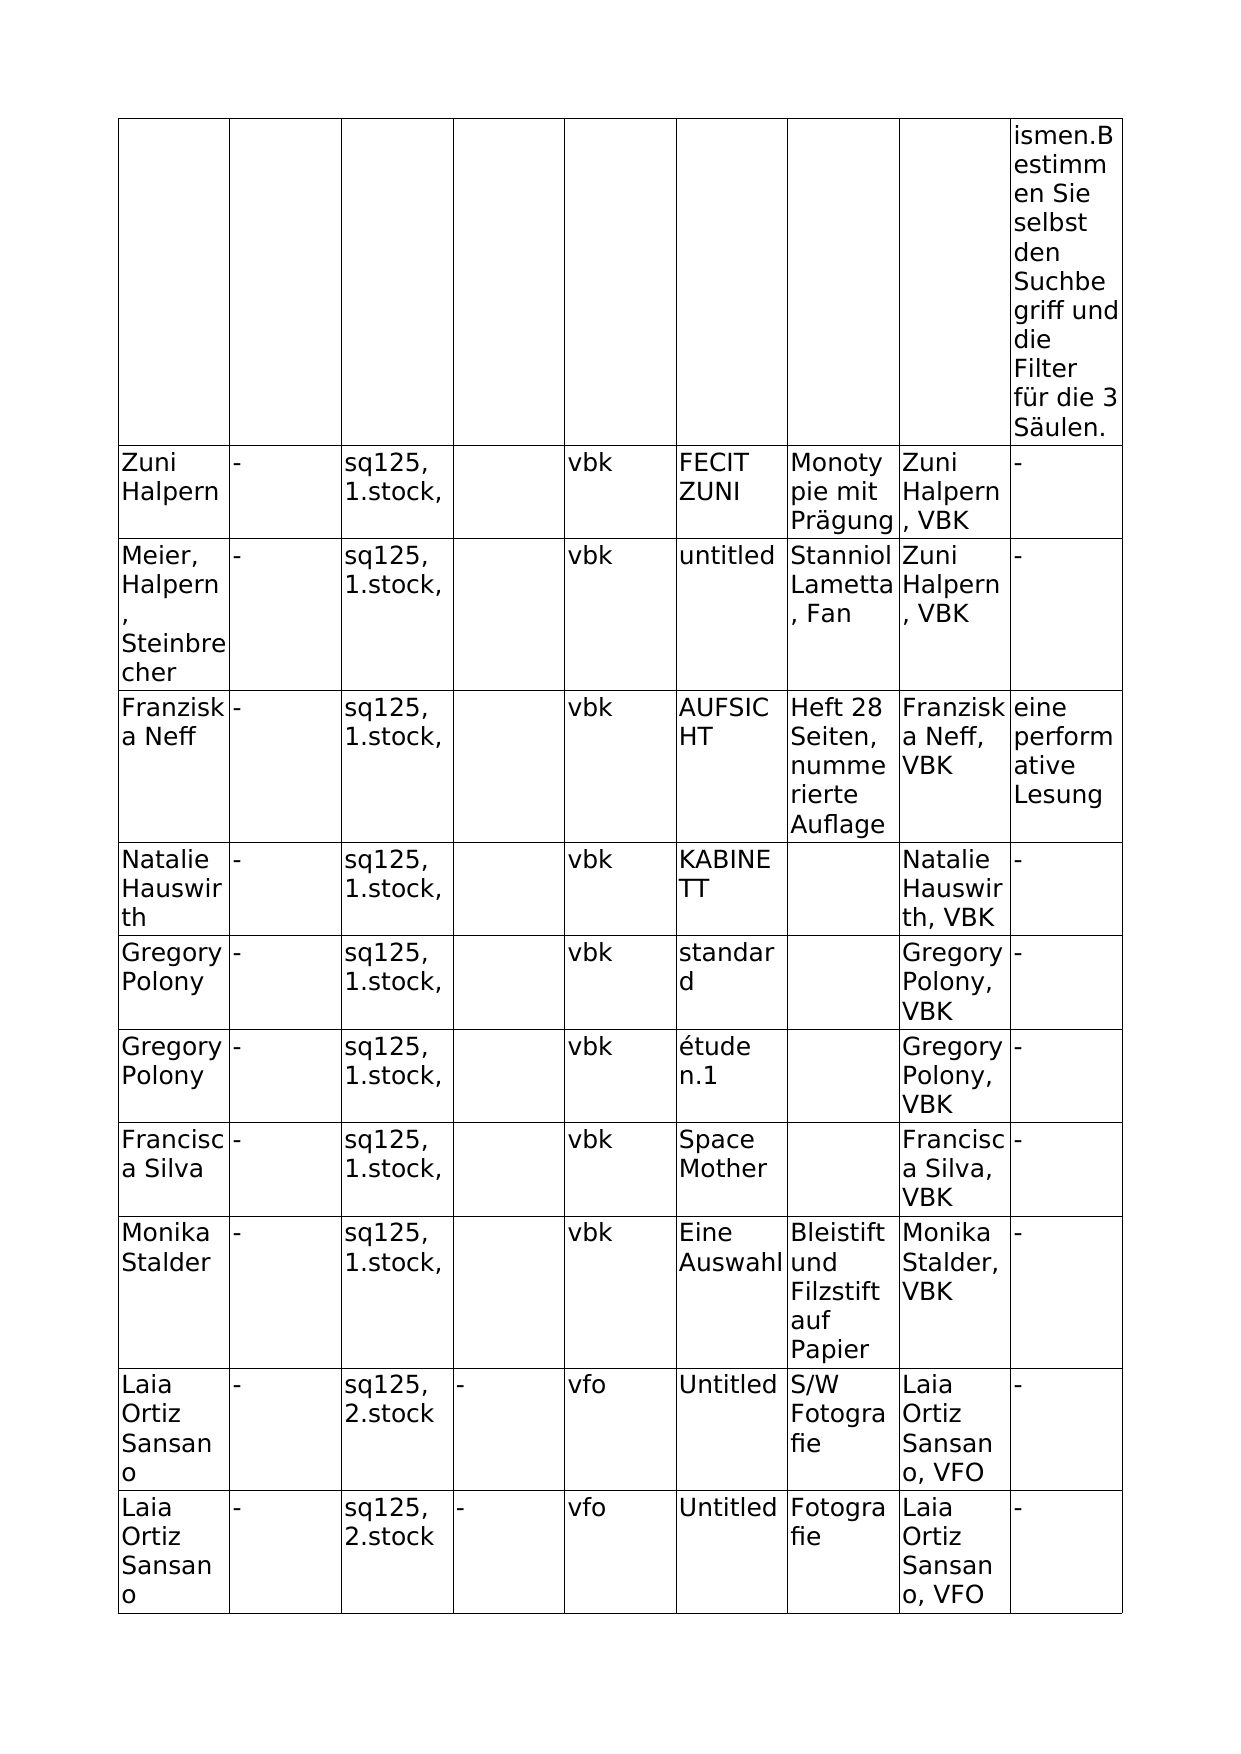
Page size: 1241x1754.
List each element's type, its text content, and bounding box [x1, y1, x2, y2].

table_cell - [1011, 1491, 1122, 1613]
table_cell [454, 936, 564, 1029]
table_cell - [230, 1123, 341, 1216]
table_cell vbk [565, 1217, 676, 1367]
table_cell Monika Stalder, VBK [900, 1217, 1010, 1367]
table_cell sq125, 1.stock, [342, 1123, 453, 1216]
table_cell [788, 1123, 899, 1216]
table_cell - [230, 539, 341, 690]
table_cell Natalie Hauswirth [119, 843, 229, 935]
table_cell S/W Fotografie [788, 1369, 899, 1490]
table_cell Laia Ortiz Sansano [119, 1491, 229, 1613]
table_cell [454, 446, 564, 538]
table_cell Natalie Hauswirth, VBK [900, 843, 1010, 935]
table_cell Untitled [677, 1491, 787, 1613]
table_cell standard [677, 936, 787, 1029]
table_cell sq125, 1.stock, [342, 1217, 453, 1367]
table_cell KABINETT [677, 843, 787, 935]
table_cell Francisca Silva [119, 1123, 229, 1216]
table_cell - [454, 1369, 564, 1490]
table_cell [342, 119, 453, 445]
table_cell vfo [565, 1369, 676, 1490]
table_cell - [230, 691, 341, 842]
table_cell - [230, 446, 341, 538]
table_cell Franziska Neff, VBK [900, 691, 1010, 842]
table_cell Bleistift und Filzstift auf Papier [788, 1217, 899, 1367]
table_cell Gregory Polony [119, 1030, 229, 1122]
table_cell Francisca Silva, VBK [900, 1123, 1010, 1216]
table_cell vbk [565, 446, 676, 538]
table_cell - [230, 1030, 341, 1122]
table_cell FECIT ZUNI [677, 446, 787, 538]
table_cell Laia Ortiz Sansano, VFO [900, 1491, 1010, 1613]
table_cell étude n.1 [677, 1030, 787, 1122]
table_cell sq125, 1.stock, [342, 446, 453, 538]
table_cell - [230, 936, 341, 1029]
table_cell [454, 691, 564, 842]
table_cell Eine Auswahl [677, 1217, 787, 1367]
table_cell ismen.Bestimmen Sie selbst den Suchbegriff und die Filter für die 3 Säulen. [1011, 119, 1122, 445]
table_cell [454, 843, 564, 935]
table_cell vbk [565, 691, 676, 842]
table_cell Meier, Halpern, Steinbrecher [119, 539, 229, 690]
table_cell sq125, 1.stock, [342, 936, 453, 1029]
table_cell eine performative Lesung [1011, 691, 1122, 842]
table_cell Zuni Halpern, VBK [900, 539, 1010, 690]
table_cell [454, 1030, 564, 1122]
table_cell vfo [565, 1491, 676, 1613]
table_cell Zuni Halpern [119, 446, 229, 538]
table_cell sq125, 2.stock [342, 1369, 453, 1490]
table_cell [119, 119, 229, 445]
table_cell - [1011, 1369, 1122, 1490]
table_cell Heft 28 Seiten, nummerierte Auflage [788, 691, 899, 842]
table_cell [454, 1123, 564, 1216]
table_cell - [1011, 1123, 1122, 1216]
table_cell Monika Stalder [119, 1217, 229, 1367]
table_cell Franziska Neff [119, 691, 229, 842]
table_cell Monotypie mit Prägung [788, 446, 899, 538]
table_cell [788, 1030, 899, 1122]
table_cell sq125, 1.stock, [342, 1030, 453, 1122]
table_cell Fotografie [788, 1491, 899, 1613]
table_cell - [230, 843, 341, 935]
table_cell - [1011, 843, 1122, 935]
table_cell - [1011, 446, 1122, 538]
table_cell Untitled [677, 1369, 787, 1490]
table_cell [788, 843, 899, 935]
table_cell Gregory Polony [119, 936, 229, 1029]
table_cell - [230, 1491, 341, 1613]
table_cell [454, 1217, 564, 1367]
table_cell [788, 119, 899, 445]
table_cell Laia Ortiz Sansano, VFO [900, 1369, 1010, 1490]
table_cell - [1011, 539, 1122, 690]
table_cell - [230, 1217, 341, 1367]
table_cell Zuni Halpern, VBK [900, 446, 1010, 538]
table_cell Laia Ortiz Sansano [119, 1369, 229, 1490]
table_cell sq125, 1.stock, [342, 691, 453, 842]
table_cell - [230, 1369, 341, 1490]
table_cell vbk [565, 539, 676, 690]
table_cell Space Mother [677, 1123, 787, 1216]
table_cell [788, 936, 899, 1029]
table_cell vbk [565, 1030, 676, 1122]
table_cell - [454, 1491, 564, 1613]
table_cell vbk [565, 1123, 676, 1216]
table_cell - [1011, 936, 1122, 1029]
table_cell untitled [677, 539, 787, 690]
table_cell [454, 539, 564, 690]
table_cell sq125, 2.stock [342, 1491, 453, 1613]
table_cell vbk [565, 936, 676, 1029]
table_cell Stanniol Lametta, Fan [788, 539, 899, 690]
table_cell [454, 119, 564, 445]
table_cell AUFSICHT [677, 691, 787, 842]
table_cell Gregory Polony, VBK [900, 936, 1010, 1029]
table_cell sq125, 1.stock, [342, 843, 453, 935]
table_cell [677, 119, 787, 445]
table_cell - [230, 119, 341, 445]
table_cell - [1011, 1030, 1122, 1122]
table_cell vbk [565, 843, 676, 935]
table_cell [565, 119, 676, 445]
table_cell - [1011, 1217, 1122, 1367]
table_cell Gregory Polony, VBK [900, 1030, 1010, 1122]
table_cell [900, 119, 1010, 445]
table_cell sq125, 1.stock, [342, 539, 453, 690]
